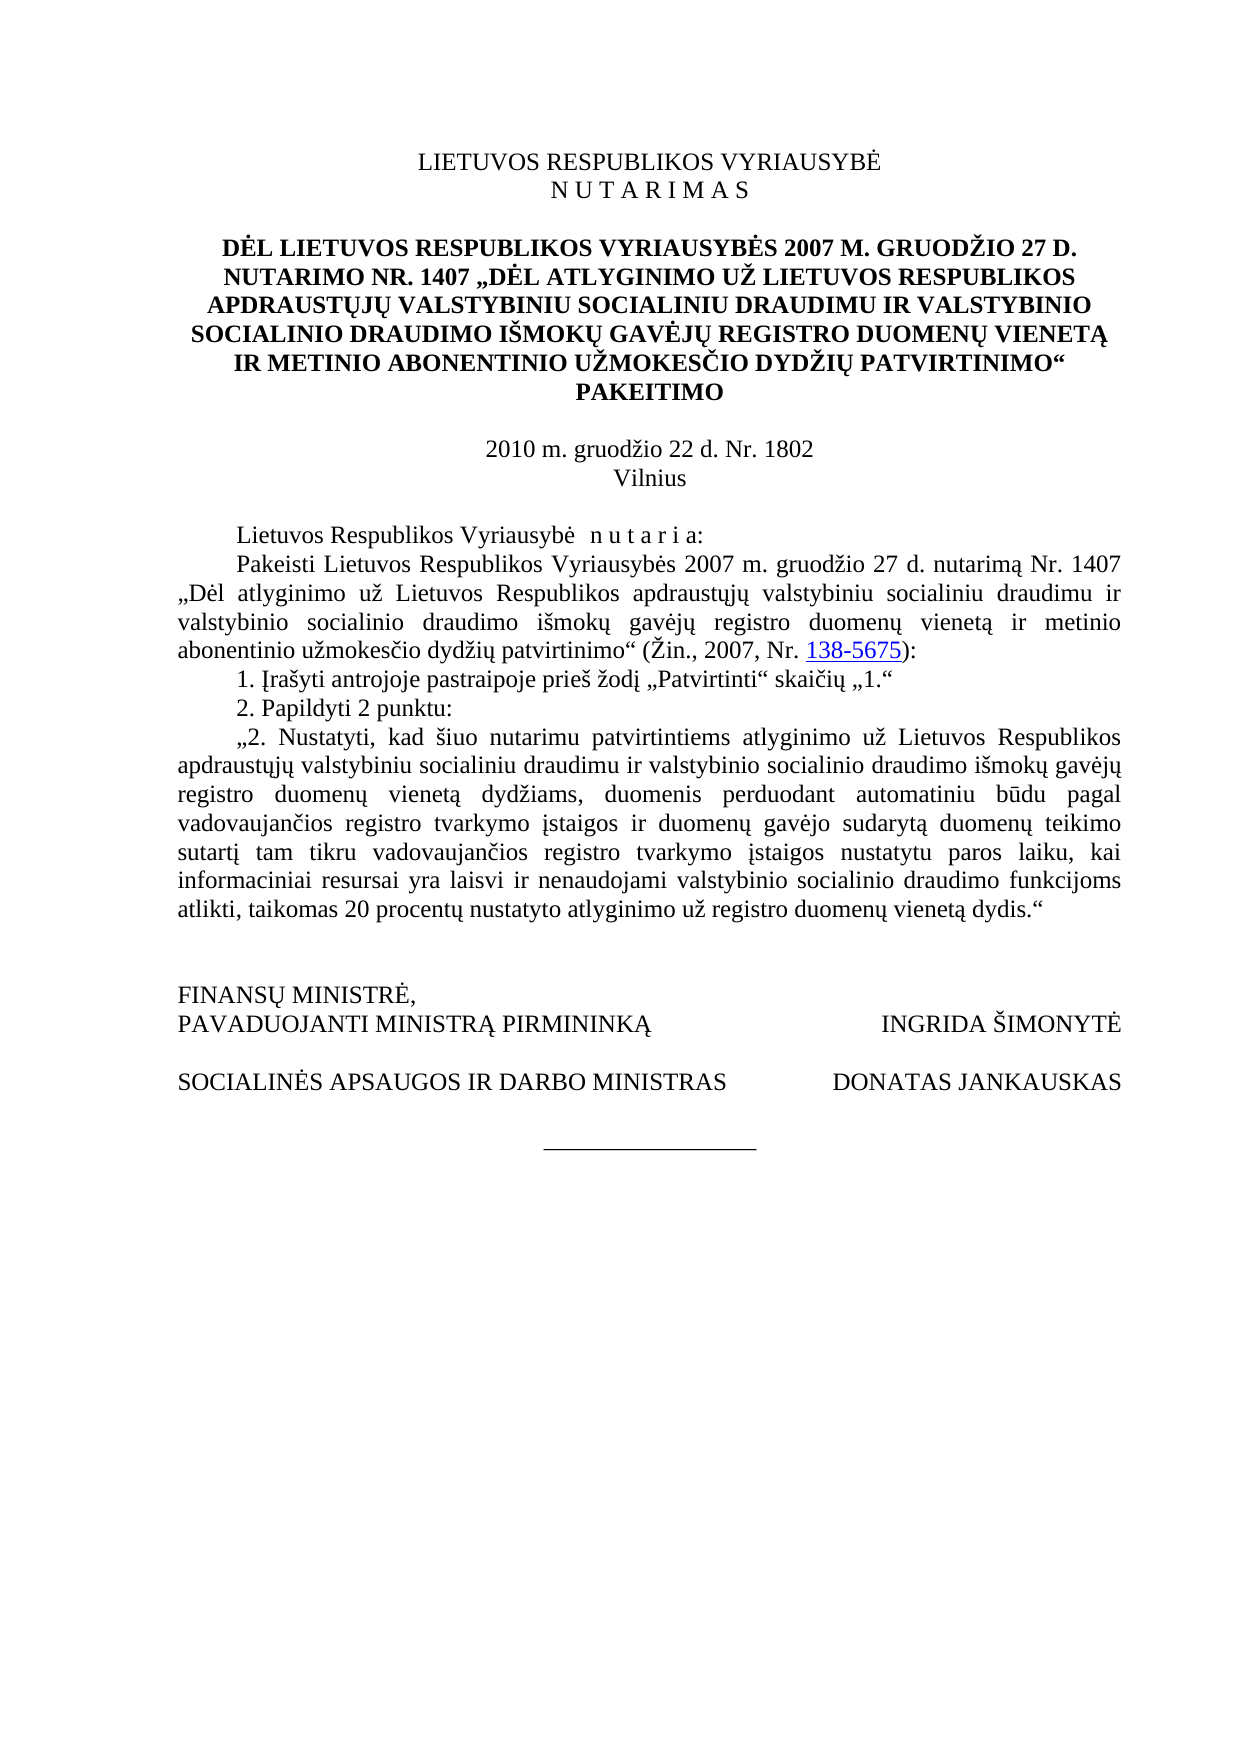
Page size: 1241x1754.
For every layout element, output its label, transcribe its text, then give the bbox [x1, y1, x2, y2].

text NUTARIMAS [177, 176, 1122, 204]
text Vilnius [177, 463, 1122, 492]
text Lietuvos Respublikos Vyriausybė nutaria: [177, 521, 1122, 549]
text 1. Įrašyti antrojoje pastraipoje prieš žodį „Patvirtinti“ skaičių „1.“ [177, 664, 1122, 693]
text Pakeisti Lietuvos Respublikos Vyriausybės 2007 m. gruodžio 27 d. nutarimą Nr. 1407 „Dėl atlyginimo už Lietuvos Respublikos apdraustųjų valstybiniu socialiniu draudimu ir valstybinio socialinio draudimo išmokų gavėjų registro duomenų vienetą ir metinio abonentinio užmokesčio dydžių patvirtinimo“ (Žin., 2007, Nr. 138-5675): [177, 549, 1122, 664]
text 2. Papildyti 2 punktu: [177, 693, 1122, 722]
text Lietuvos Respublikos Vyriausybė [177, 147, 1122, 176]
text DĖL LIETUVOS RESPUBLIKOS VYRIAUSYBĖS 2007 M. GRUODŽIO 27 D. NUTARIMO NR. 1407 „DĖL ATLYGINIMO UŽ LIETUVOS RESPUBLIKOS APDRAUSTŲJŲ VALSTYBINIU SOCIALINIU DRAUDIMU IR VALSTYBINIO SOCIALINIO DRAUDIMO IŠMOKŲ GAVĖJŲ REGISTRO DUOMENŲ VIENETĄ IR METINIO ABONENTINIO UŽMOKESČIO DYDŽIŲ PATVIRTINIMO“ PAKEITIMO [177, 233, 1122, 406]
text SOCIALINĖS APSAUGOS IR DARBO MINISTRAS DONATAS JANKAUSKAS [177, 1067, 1122, 1096]
text FINANSŲ MINISTRĖ, [177, 981, 1122, 1009]
text „2. Nustatyti, kad šiuo nutarimu patvirtintiems atlyginimo už Lietuvos Respublikos apdraustųjų valstybiniu socialiniu draudimu ir valstybinio socialinio draudimo išmokų gavėjų registro duomenų vienetą dydžiams, duomenis perduodant automatiniu būdu pagal vadovaujančios registro tvarkymo įstaigos ir duomenų gavėjo sudarytą duomenų teikimo sutartį tam tikru vadovaujančios registro tvarkymo įstaigos nustatytu paros laiku, kai informaciniai resursai yra laisvi ir nenaudojami valstybinio socialinio draudimo funkcijoms atlikti, taikomas 20 procentų nustatyto atlyginimo už registro duomenų vienetą dydis.“ [177, 722, 1122, 923]
text _________________ [177, 1124, 1122, 1153]
text 2010 m. gruodžio 22 d. Nr. 1802 [177, 434, 1122, 463]
text PAVADUOJANTI MINISTRĄ PIRMININKĄ INGRIDA ŠIMONYTĖ [177, 1009, 1122, 1038]
